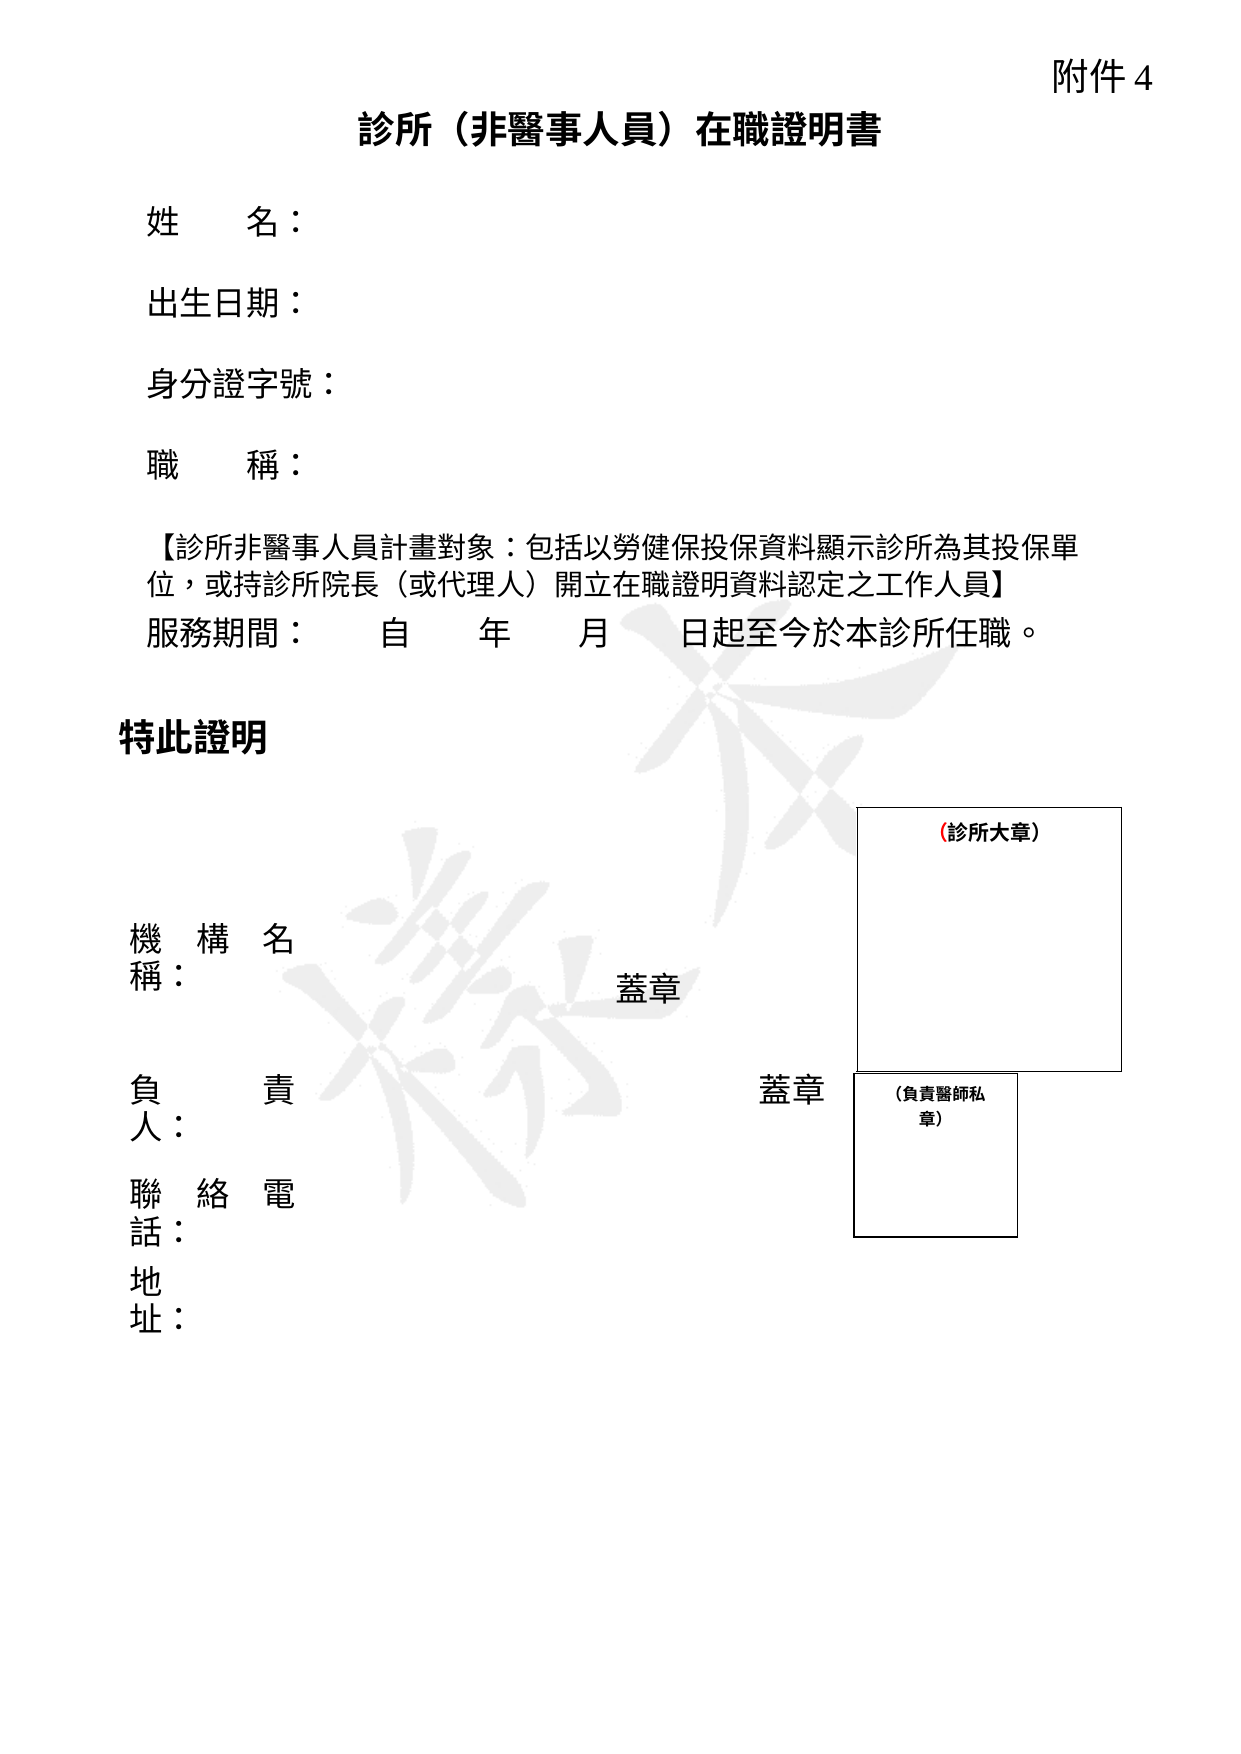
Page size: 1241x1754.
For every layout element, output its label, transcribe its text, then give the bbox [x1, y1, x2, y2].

table_cell [368, 286, 1106, 366]
table_cell 出生日期： [135, 286, 367, 366]
text 特此證明 [855, 1074, 1017, 1236]
text 診所（非醫事人員）在職證明書 [118, 39, 1215, 155]
text （診所大章） [873, 816, 1106, 846]
table_header [368, 205, 1106, 286]
table_cell 身分證字號： [135, 366, 367, 447]
table_cell [307, 1280, 989, 1352]
table_header 姓 名： [135, 205, 367, 286]
text 特此證明 [858, 808, 1121, 1071]
table_cell [368, 366, 1106, 447]
table_cell 地 址： [118, 1280, 307, 1352]
text （負責醫師私章） [869, 1081, 1001, 1130]
text 附件4 [1051, 46, 1200, 101]
table_cell [368, 447, 1106, 515]
table_cell 職 稱： [135, 447, 367, 515]
